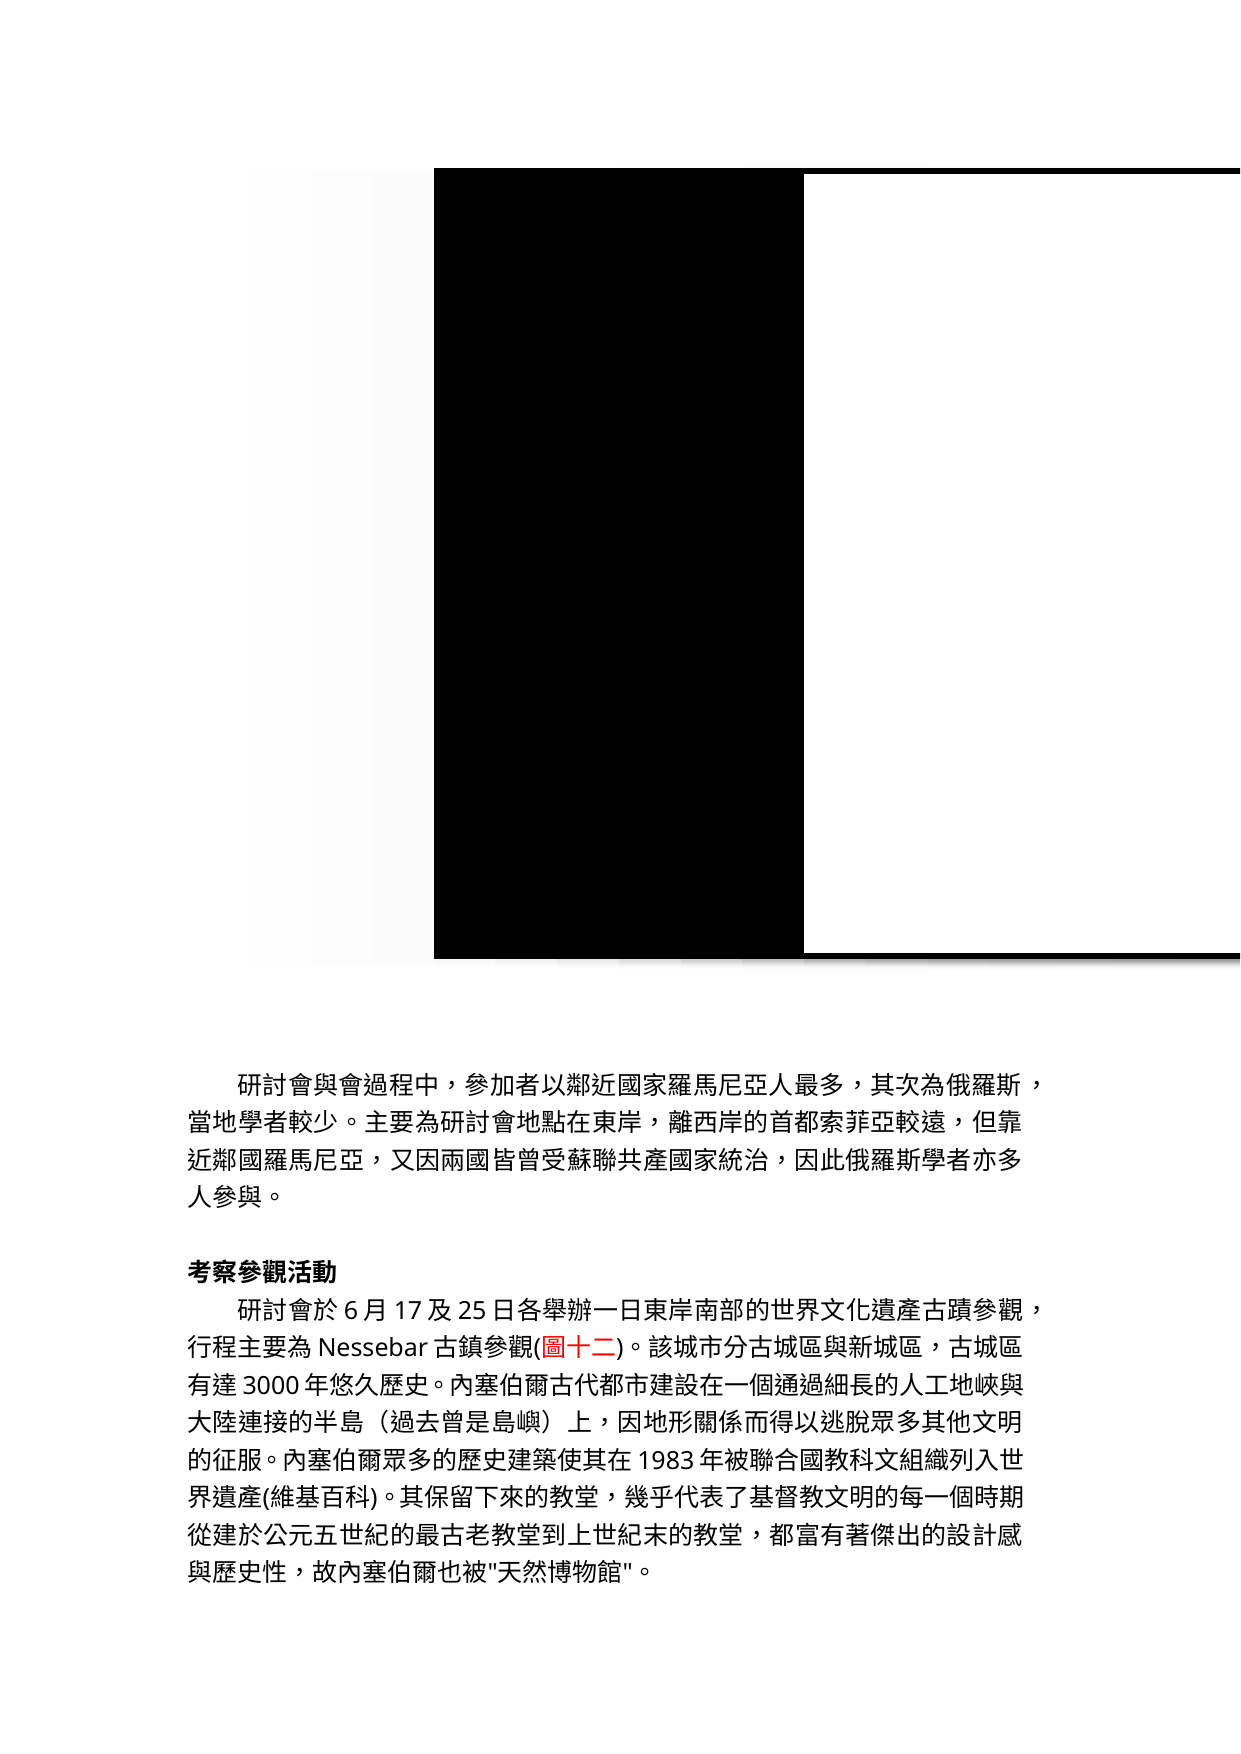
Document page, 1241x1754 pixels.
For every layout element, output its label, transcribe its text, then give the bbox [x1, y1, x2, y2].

text 考察參觀活動 [187, 1252, 1053, 1289]
text 研討會於6月17及25日各舉辦一日東岸南部的世界文化遺產古蹟參觀，行程主要為Nessebar古鎮參觀(圖十二)。該城市分古城區與新城區，古城區有達3000年悠久歷史。內塞伯爾古代都市建設在一個通過細長的人工地峽與大陸連接的半島（過去曾是島嶼）上，因地形關係而得以逃脫眾多其他文明的征服。內塞伯爾眾多的歷史建築使其在1983年被聯合國教科文組織列入世界遺產(維基百科)。其保留下來的教堂，幾乎代表了基督教文明的每一個時期，從建於公元五世紀的最古老教堂到上世紀末的教堂，都富有著傑出的設計感與歷史性，故內塞伯爾也被"天然博物館"。 [187, 1289, 1024, 1589]
picture [187, 164, 1241, 972]
text 研討會與會過程中，參加者以鄰近國家羅馬尼亞人最多，其次為俄羅斯，當地學者較少。主要為研討會地點在東岸，離西岸的首都索菲亞較遠，但靠近鄰國羅馬尼亞，又因兩國皆曾受蘇聯共產國家統治，因此俄羅斯學者亦多人參與。 [187, 1064, 1024, 1214]
